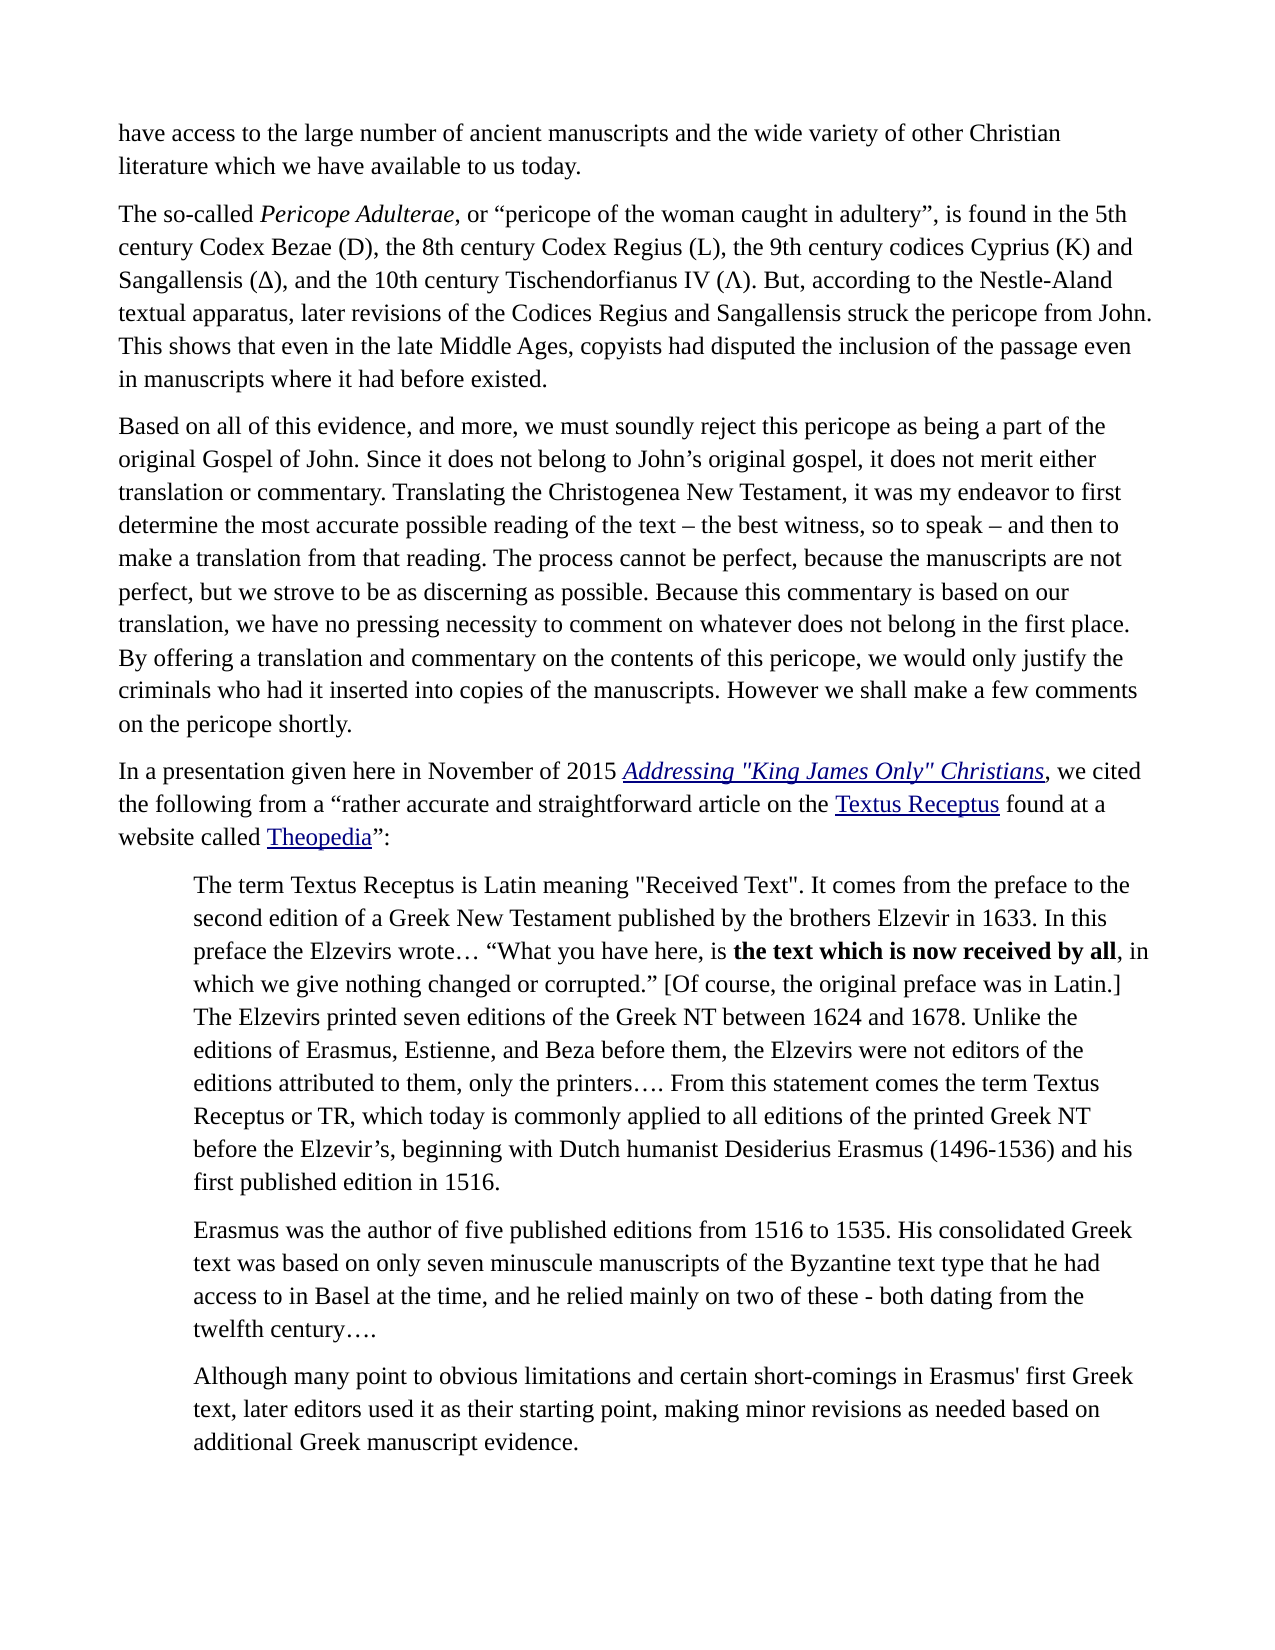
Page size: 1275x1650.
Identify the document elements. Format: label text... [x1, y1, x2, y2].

text Based on all of this evidence, and more, we must soundly reject this pericope as being a part of the original Gospel of John. Since it does not belong to John’s original gospel, it does not merit either translation or commentary. Translating the Christogenea New Testament, it was my endeavor to first determine the most accurate possible reading of the text – the best witness, so to speak – and then to make a translation from that reading. The process cannot be perfect, because the manuscripts are not perfect, but we strove to be as discerning as possible. Because this commentary is based on our translation, we have no pressing necessity to comment on whatever does not belong in the first place. By offering a translation and commentary on the contents of this pericope, we would only justify the criminals who had it inserted into copies of the manuscripts. However we shall make a few comments on the pericope shortly. [118, 411, 1157, 737]
text In a presentation given here in November of 2015 Addressing "King James Only" Christians, we cited the following from a “rather accurate and straightforward article on the Textus Receptus found at a website called Theopedia”: [118, 756, 1157, 851]
text The term Textus Receptus is Latin meaning "Received Text". It comes from the preface to the second edition of a Greek New Testament published by the brothers Elzevir in 1633. In this preface the Elzevirs wrote… “What you have here, is the text which is now received by all, in which we give nothing changed or corrupted.” [Of course, the original preface was in Latin.] The Elzevirs printed seven editions of the Greek NT between 1624 and 1678. Unlike the editions of Erasmus, Estienne, and Beza before them, the Elzevirs were not editors of the editions attributed to them, only the printers…. From this statement comes the term Textus Receptus or TR, which today is commonly applied to all editions of the printed Greek NT before the Elzevir’s, beginning with Dutch humanist Desiderius Erasmus (1496-1536) and his first published edition in 1516. [193, 870, 1157, 1196]
text Although many point to obvious limitations and certain short-comings in Erasmus' first Greek text, later editors used it as their starting point, making minor revisions as needed based on additional Greek manuscript evidence. [193, 1361, 1157, 1456]
text have access to the large number of ancient manuscripts and the wide variety of other Christian literature which we have available to us today. [118, 118, 1157, 180]
text The so-called Pericope Adulterae, or “pericope of the woman caught in adultery”, is found in the 5th century Codex Bezae (D), the 8th century Codex Regius (L), the 9th century codices Cyprius (K) and Sangallensis (Δ), and the 10th century Tischendorfianus IV (Λ). But, according to the Nestle-Aland textual apparatus, later revisions of the Codices Regius and Sangallensis struck the pericope from John. This shows that even in the late Middle Ages, copyists had disputed the inclusion of the passage even in manuscripts where it had before existed. [118, 199, 1157, 393]
text Erasmus was the author of five published editions from 1516 to 1535. His consolidated Greek text was based on only seven minuscule manuscripts of the Byzantine text type that he had access to in Basel at the time, and he relied mainly on two of these - both dating from the twelfth century…. [193, 1215, 1157, 1342]
